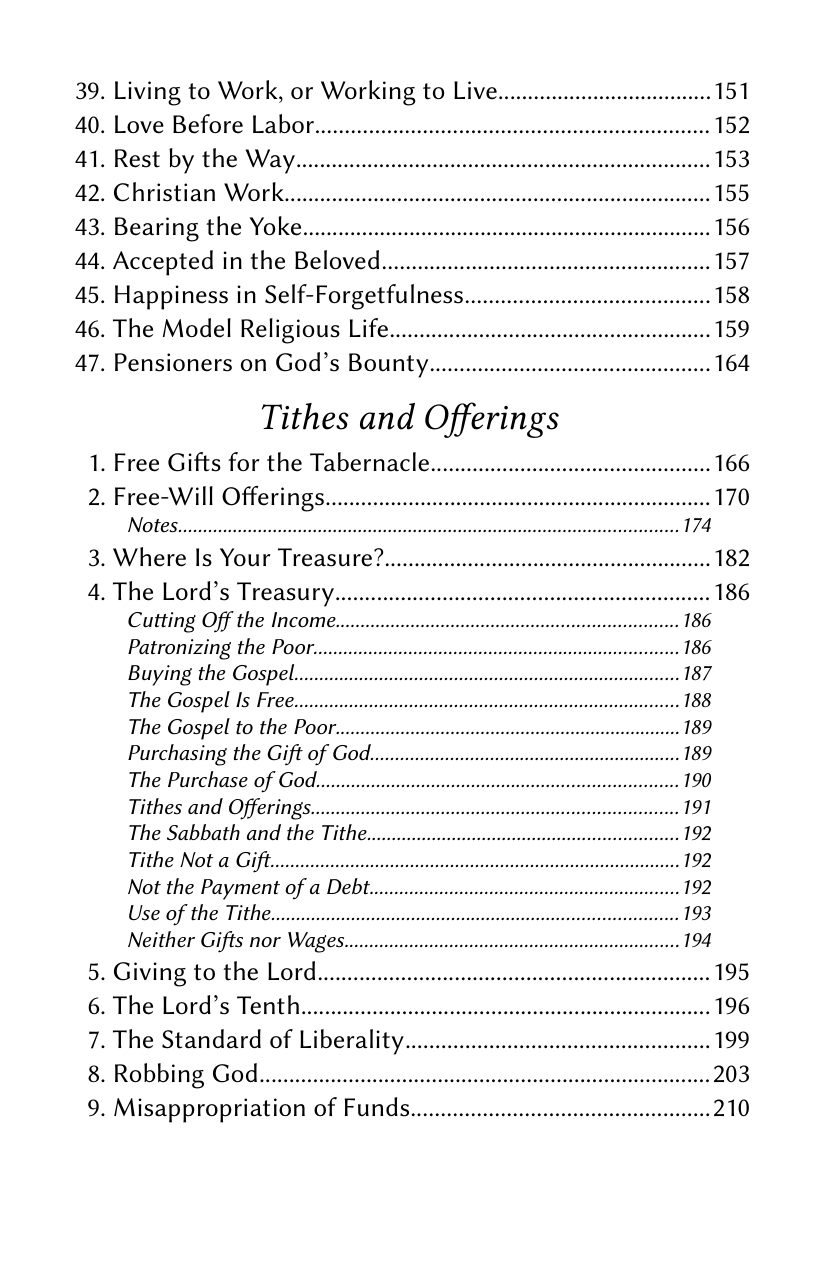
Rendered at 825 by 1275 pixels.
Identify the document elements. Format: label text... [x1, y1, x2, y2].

text The Gospel Is Free 188 [126, 687, 712, 713]
list Misappropriation of Funds 210 [112, 1092, 750, 1123]
text Tithes and Offerings 191 [126, 793, 712, 820]
list Love Before Labor 152 [112, 109, 750, 140]
list Where Is Your Treasure? 182 [112, 542, 750, 573]
list Robbing God 203 [112, 1058, 750, 1089]
list Rest by the Way 153 [112, 143, 750, 174]
text Patronizing the Poor 186 [126, 633, 712, 660]
list Living to Work, or Working to Live 151 [112, 75, 750, 106]
text The Purchase of God 190 [126, 767, 712, 793]
text Purchasing the Gift of God 189 [126, 740, 712, 766]
list The Standard of Liberality 199 [112, 1024, 750, 1055]
text Buying the Gospel 187 [126, 660, 712, 686]
list Free-Will Offerings 170 [112, 481, 750, 512]
list The Model Religious Life 159 [112, 313, 750, 344]
list Bearing the Yoke 156 [112, 211, 750, 242]
text Notes 174 [126, 512, 712, 538]
list Free Gifts for the Tabernacle 166 [112, 447, 750, 478]
list Christian Work 155 [112, 177, 750, 208]
text The Sabbath and the Tithe 192 [126, 820, 712, 846]
text Not the Payment of a Debt 192 [126, 873, 712, 900]
list Giving to the Lord 195 [112, 957, 750, 987]
text Neither Gifts nor Wages 194 [126, 927, 712, 953]
list The Lord’s Treasury 186 [112, 576, 750, 607]
text Tithes and Offerings [69, 396, 750, 438]
list The Lord’s Tenth 196 [112, 991, 750, 1021]
list Happiness in Self-Forgetfulness 158 [112, 279, 750, 310]
text Tithe Not a Gift 192 [126, 847, 712, 873]
text Cutting Off the Income 186 [126, 607, 712, 633]
list Pensioners on God’s Bounty 164 [112, 347, 750, 378]
text The Gospel to the Poor 189 [126, 713, 712, 740]
text Use of the Tithe 193 [126, 900, 712, 926]
list Accepted in the Beloved 157 [112, 245, 750, 276]
